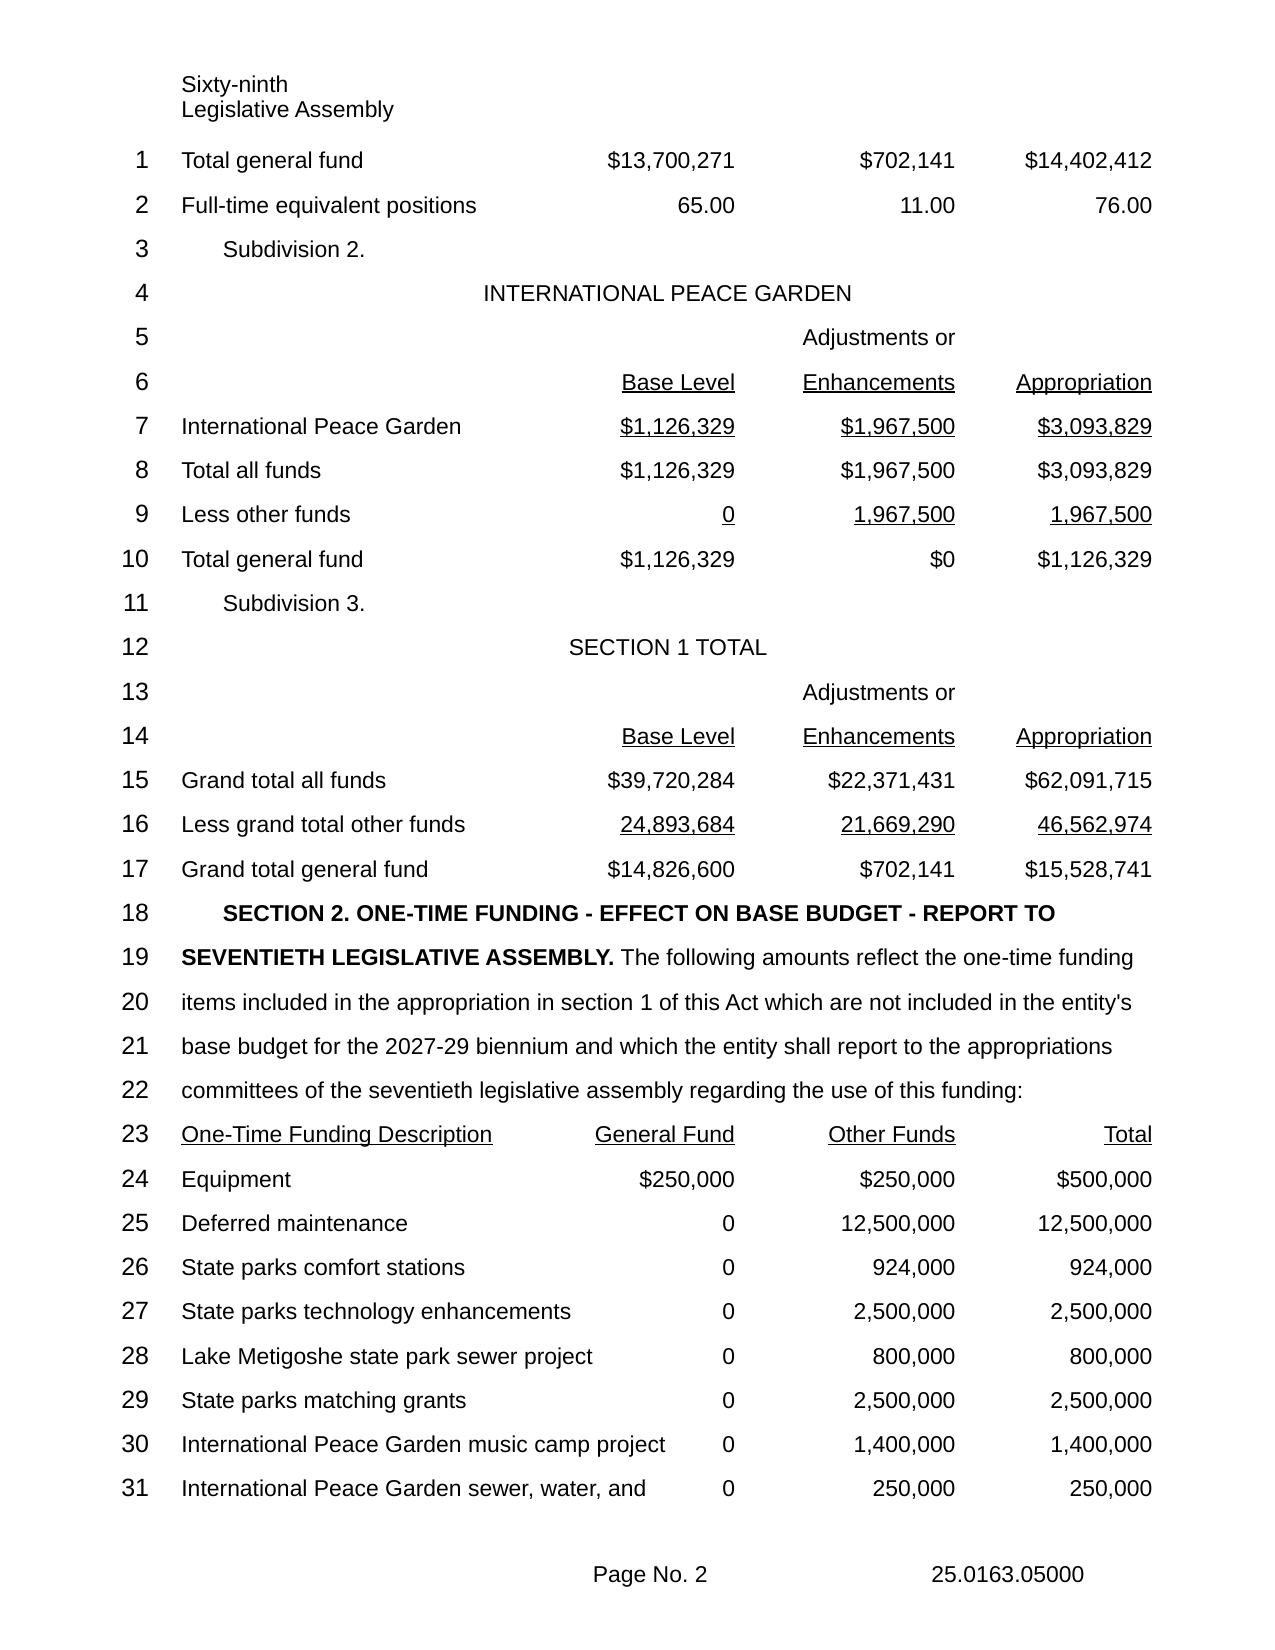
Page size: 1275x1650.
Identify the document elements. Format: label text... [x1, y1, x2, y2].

text One-Time Funding Description General Fund Other Funds Total [181, 1107, 1154, 1152]
text SECTION 2. ONE‑TIME FUNDING - EFFECT ON BASE BUDGET - REPORT TO SEVENTIETH LEGISLATIVE ASSEMBLY. The following amounts reflect the one‑time funding items included in the appropriation in section 1 of this Act which are not included in the entity's base budget for the 2027‑29 biennium and which the entity shall report to the appropriations committees of the seventieth legislative assembly regarding the use of this funding: [181, 886, 1154, 1107]
text Adjustments or Base Level Enhancements Appropriation Grand total all funds $39,720,284 $22,371,431 $62,091,715 Less grand total other funds 24,893,684 21,669,290 46,562,974 Grand total general fund $14,826,600 $702,141 $15,528,741 [181, 664, 1154, 886]
text SECTION 1 TOTAL [181, 620, 1154, 664]
text Subdivision 2. [181, 222, 1154, 266]
text INTERNATIONAL PEACE GARDEN [181, 266, 1154, 310]
text Subdivision 3. [181, 576, 1154, 620]
text Equipment $250,000 $250,000 $500,000 Deferred maintenance 0 12,500,000 12,500,000 State parks comfort stations 0 924,000 924,000 State parks technology enhancements 0 2,500,000 2,500,000 Lake Metigoshe state park sewer project 0 800,000 800,000 State parks matching grants 0 2,500,000 2,500,000 International Peace Garden music camp project 0 1,400,000 1,400,000 International Peace Garden sewer, water, and 0 250,000 250,000 [181, 1152, 1154, 1506]
text Total general fund $13,700,271 $702,141 $14,402,412 Full‑time equivalent positions 65.00 11.00 76.00 [181, 133, 1154, 222]
text Adjustments or Base Level Enhancements Appropriation International Peace Garden $1,126,329 $1,967,500 $3,093,829 Total all funds $1,126,329 $1,967,500 $3,093,829 Less other funds 0 1,967,500 1,967,500 Total general fund $1,126,329 $0 $1,126,329 [181, 310, 1154, 576]
